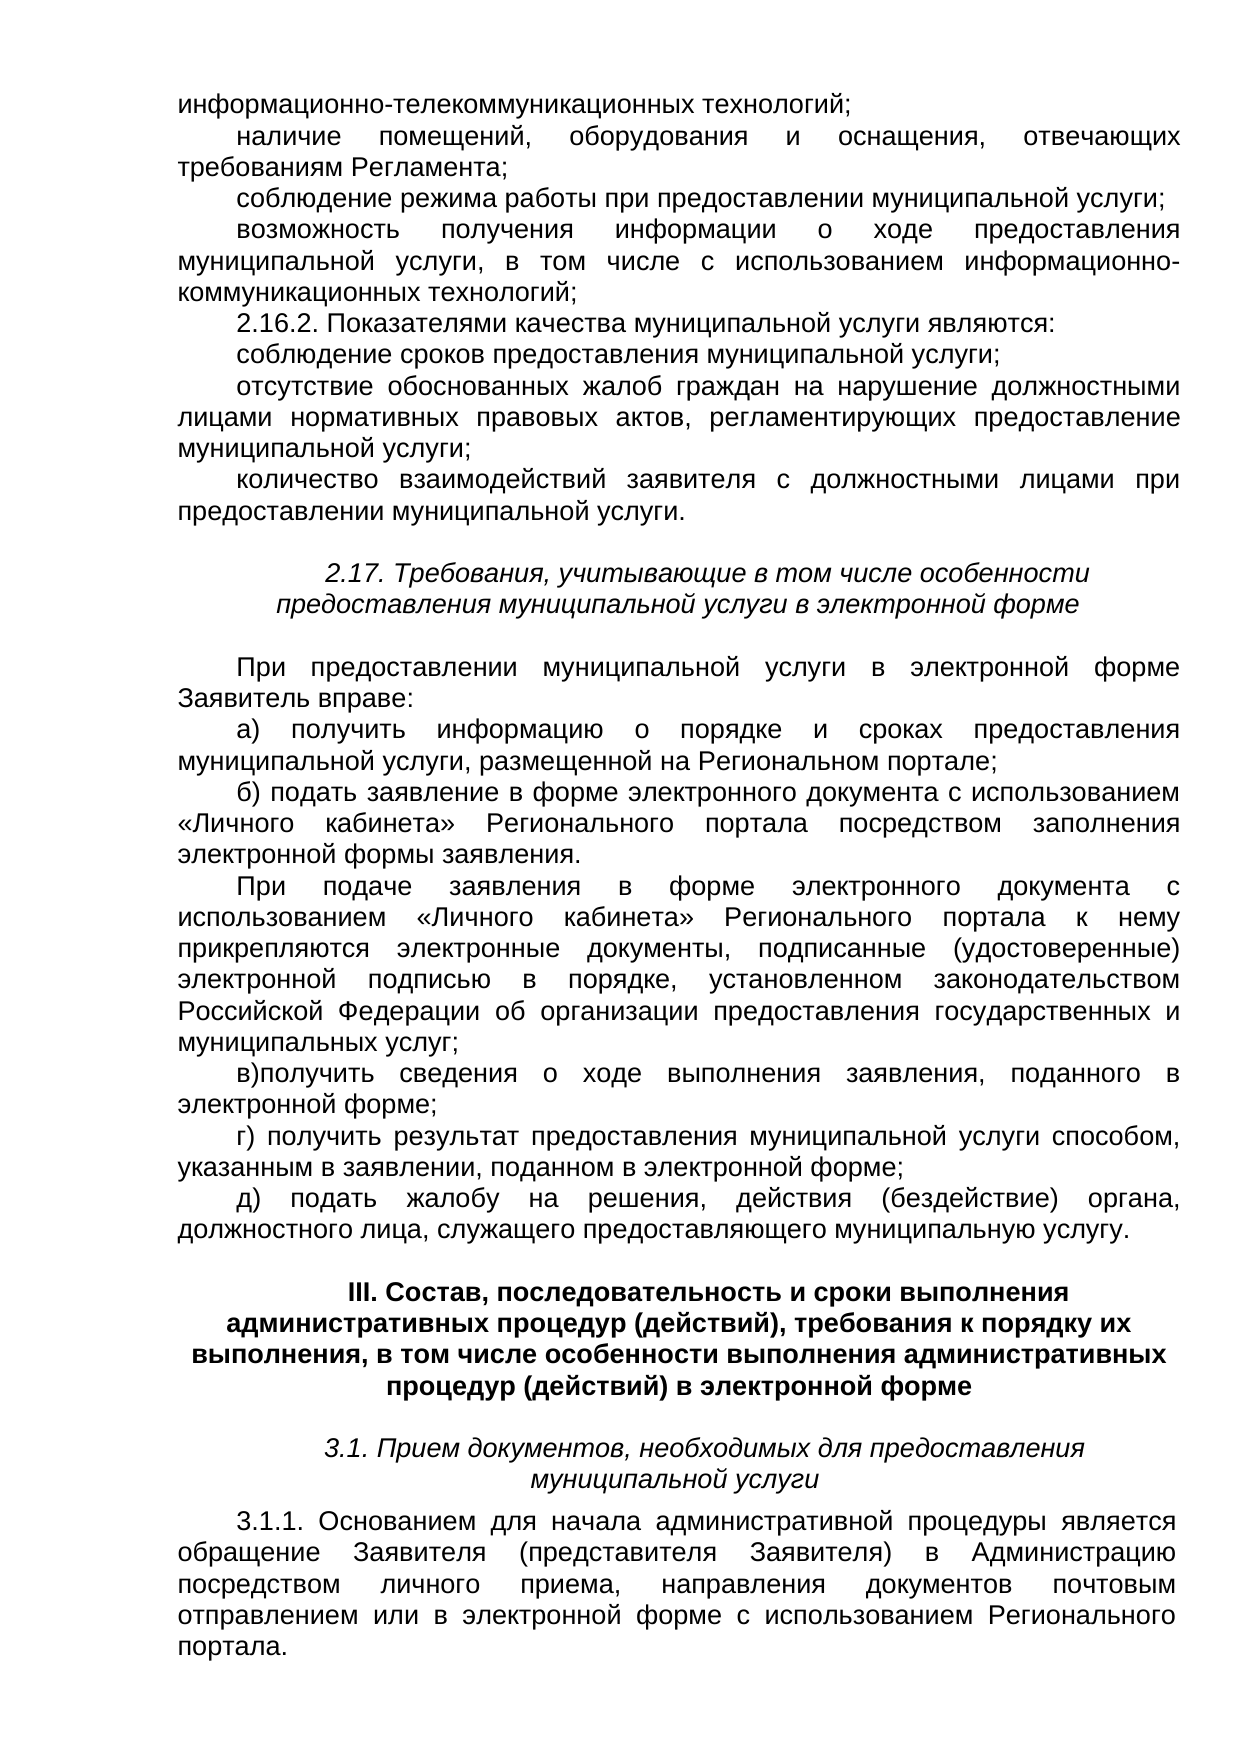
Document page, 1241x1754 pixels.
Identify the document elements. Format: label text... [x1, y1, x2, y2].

text наличие помещений, оборудования и оснащения, отвечающих требованиям Регламента; [177, 120, 1181, 182]
text б) подать заявление в форме электронного документа с использованием «Личного кабинета» Регионального портала посредством заполнения электронной формы заявления. [177, 776, 1181, 870]
text соблюдение сроков предоставления муниципальной услуги; [177, 338, 1181, 370]
text г) получить результат предоставления муниципальной услуги способом, указанным в заявлении, поданном в электронной форме; [177, 1120, 1181, 1182]
text а) получить информацию о порядке и сроках предоставления муниципальной услуги, размещенной на Региональном портале; [177, 713, 1181, 776]
text 2.17. Требования, учитывающие в том числе особенности предоставления муниципальной услуги в электронной форме [177, 557, 1181, 620]
text соблюдение режима работы при предоставлении муниципальной услуги; [177, 182, 1181, 213]
text III. Состав, последовательность и сроки выполнения административных процедур (действий), требования к порядку их выполнения, в том числе особенности выполнения административных процедур (действий) в электронной форме [177, 1276, 1181, 1401]
text возможность получения информации о ходе предоставления муниципальной услуги, в том числе с использованием информационно-коммуникационных технологий; [177, 213, 1181, 307]
text При предоставлении муниципальной услуги в электронной форме Заявитель вправе: [177, 651, 1181, 713]
text 2.16.2. Показателями качества муниципальной услуги являются: [177, 307, 1181, 338]
text д) подать жалобу на решения, действия (бездействие) органа, должностного лица, служащего предоставляющего муниципальную услугу. [177, 1182, 1181, 1245]
text 3.1. Прием документов, необходимых для предоставления муниципальной услуги [177, 1432, 1175, 1495]
text 3.1.1. Основанием для начала административной процедуры является обращение Заявителя (представителя Заявителя) в Администрацию посредством личного приема, направления документов почтовым отправлением или в электронной форме с использованием Регионального портала. [177, 1505, 1177, 1661]
text При подаче заявления в форме электронного документа с использованием «Личного кабинета» Регионального портала к нему прикрепляются электронные документы, подписанные (удостоверенные) электронной подписью в порядке, установленном законодательством Российской Федерации об организации предоставления государственных и муниципальных услуг; [177, 870, 1181, 1057]
text отсутствие обоснованных жалоб граждан на нарушение должностными лицами нормативных правовых актов, регламентирующих предоставление муниципальной услуги; [177, 370, 1181, 463]
text информационно-телекоммуникационных технологий; [177, 88, 1181, 120]
text количество взаимодействий заявителя с должностными лицами при предоставлении муниципальной услуги. [177, 463, 1181, 526]
text в)получить сведения о ходе выполнения заявления, поданного в электронной форме; [177, 1057, 1181, 1120]
